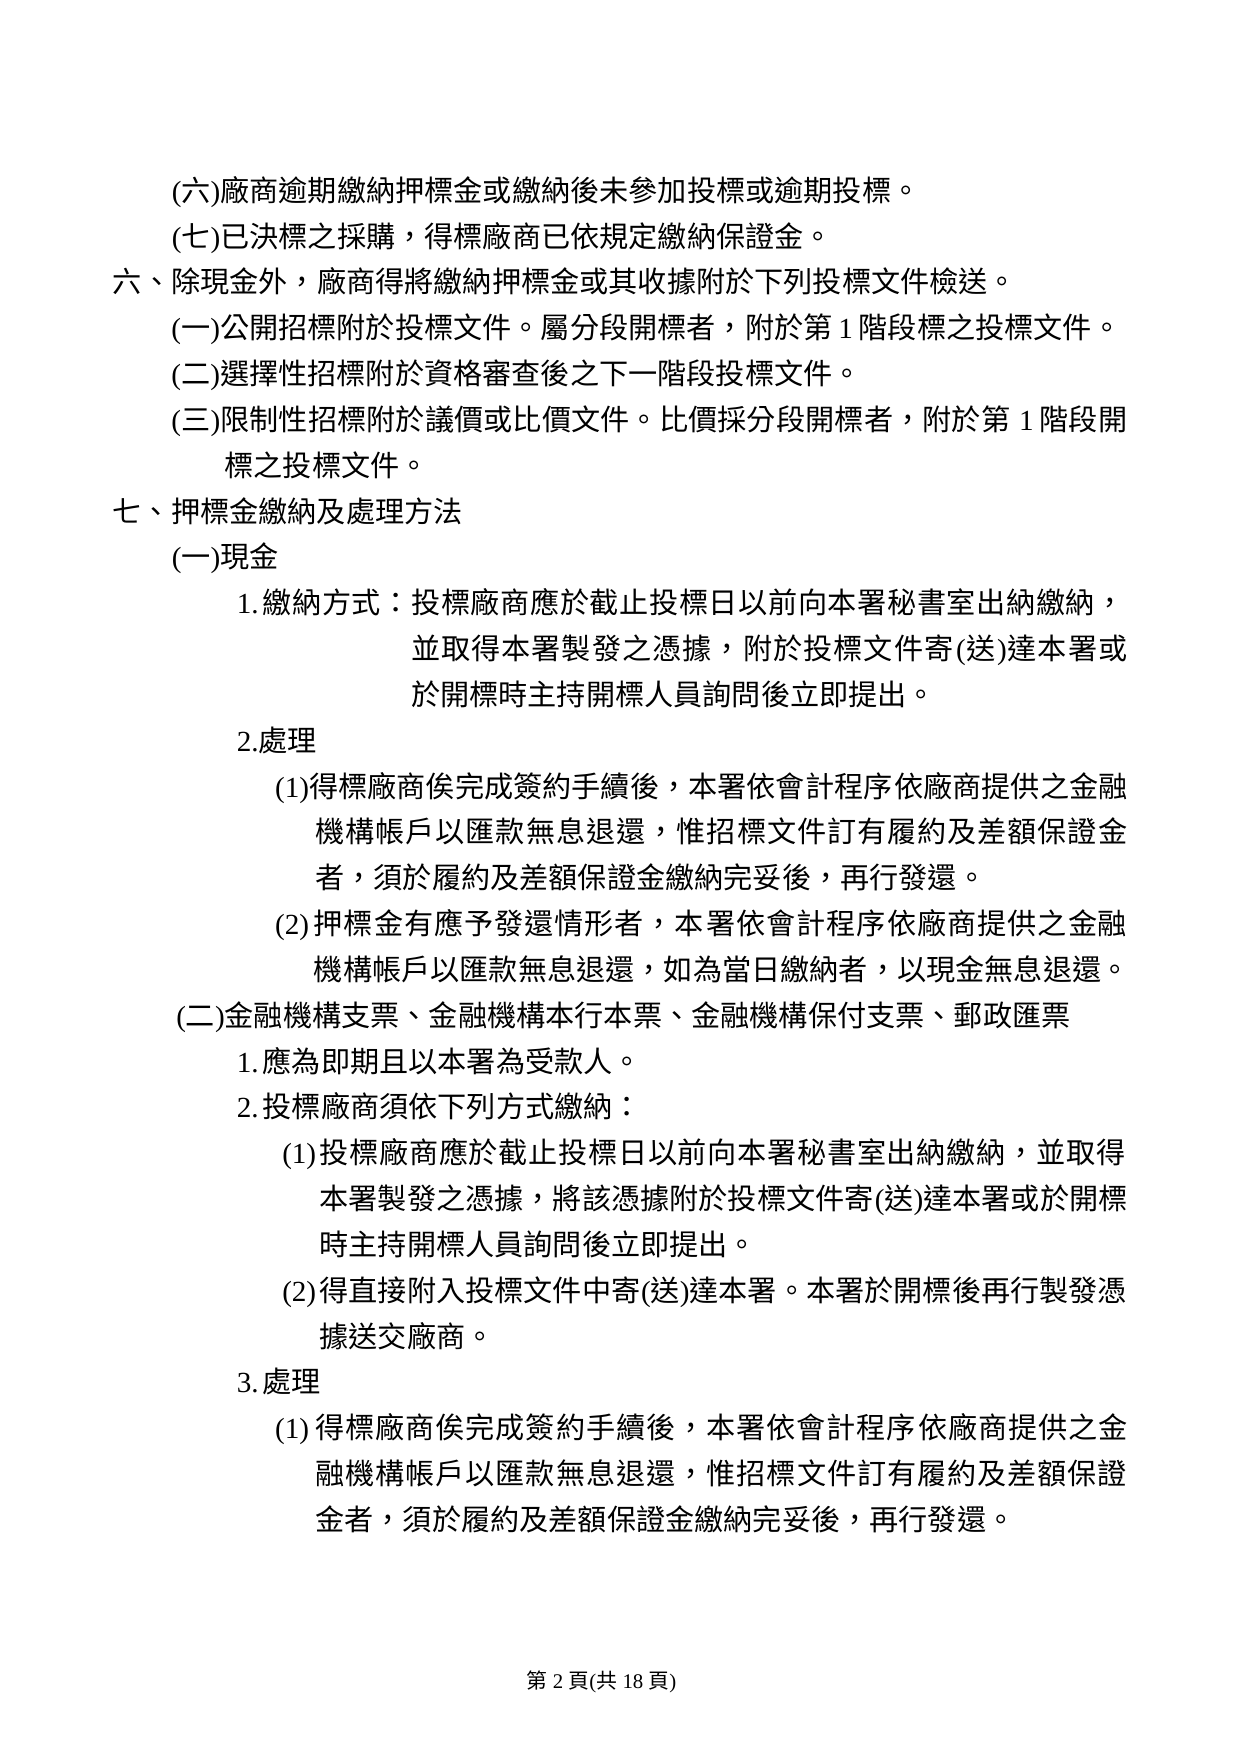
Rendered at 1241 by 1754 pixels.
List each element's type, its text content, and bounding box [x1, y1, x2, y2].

text (1)得標廠商俟完成簽約手續後，本署依會計程序依廠商提供之金融機構帳戶以匯款無息退還，惟招標文件訂有履約及差額保證金者，須於履約及差額保證金繳納完妥後，再行發還。 [275, 760, 1128, 898]
text (一)現金 [172, 531, 1128, 577]
text 3. 處理 [237, 1356, 1128, 1402]
text (1) 得標廠商俟完成簽約手續後，本署依會計程序依廠商提供之金融機構帳戶以匯款無息退還，惟招標文件訂有履約及差額保證金者，須於履約及差額保證金繳納完妥後，再行發還。 [275, 1402, 1128, 1539]
text (2) 押標金有應予發還情形者，本署依會計程序依廠商提供之金融機構帳戶以匯款無息退還，如為當日繳納者，以現金無息退還。 [275, 898, 1128, 989]
text (1) 投標廠商應於截止投標日以前向本署秘書室出納繳納，並取得本署製發之憑據，將該憑據附於投標文件寄(送)達本署或於開標時主持開標人員詢問後立即提出。 [282, 1127, 1128, 1264]
text (七)已決標之採購，得標廠商已依規定繳納保證金。 [172, 210, 1128, 256]
text 2.處理 [237, 714, 1128, 760]
text (六)廠商逾期繳納押標金或繳納後未參加投標或逾期投標。 [172, 164, 1128, 210]
text (三)限制性招標附於議價或比價文件。比價採分段開標者，附於第1階段開標之投標文件。 [171, 394, 1128, 485]
text (2) 得直接附入投標文件中寄(送)達本署。本署於開標後再行製發憑據送交廠商。 [282, 1264, 1128, 1356]
text 1. 繳納方式：投標廠商應於截止投標日以前向本署秘書室出納繳納，並取得本署製發之憑據，附於投標文件寄(送)達本署或於開標時主持開標人員詢問後立即提出。 [237, 577, 1128, 714]
text 七、押標金繳納及處理方法 [112, 485, 1128, 531]
text 2. 投標廠商須依下列方式繳納： [237, 1081, 1128, 1127]
text (二)選擇性招標附於資格審查後之下一階段投標文件。 [171, 348, 1128, 394]
text 六、除現金外，廠商得將繳納押標金或其收據附於下列投標文件檢送。 [113, 256, 1128, 302]
text (一)公開招標附於投標文件。屬分段開標者，附於第1階段標之投標文件。 [171, 302, 1128, 348]
text (二)金融機構支票、金融機構本行本票、金融機構保付支票、郵政匯票 [176, 989, 1128, 1035]
text 1. 應為即期且以本署為受款人。 [237, 1035, 1128, 1081]
